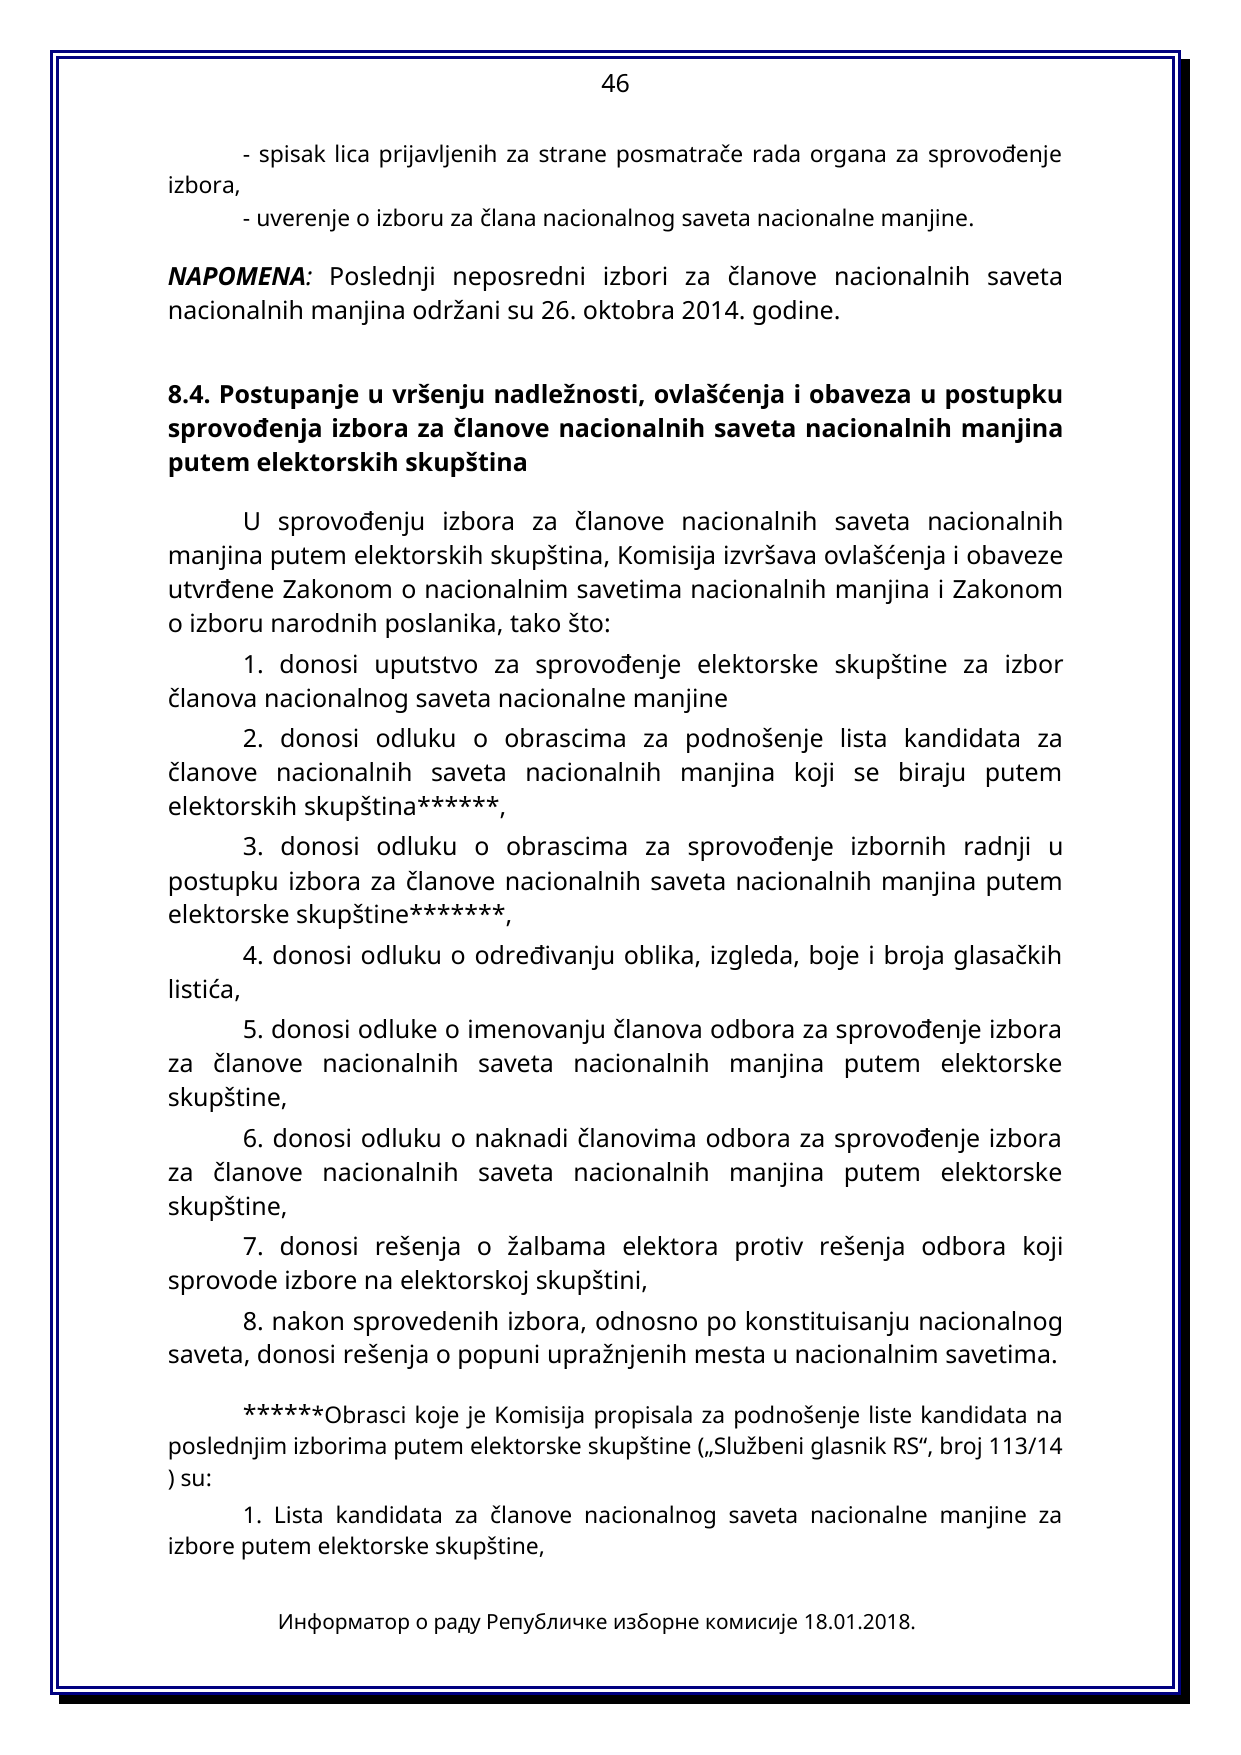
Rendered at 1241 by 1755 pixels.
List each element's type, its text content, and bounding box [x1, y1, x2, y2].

text 1. donosi uputstvo za sprovođenje elektorske skupštine za izbor članova nacionalnog saveta nacionalne manjine [168, 646, 1063, 714]
text 4. donosi odluku o određivanju oblika, izgleda, boje i broja glasačkih listića, [168, 937, 1063, 1006]
text 1. Lista kandidata za članove nacionalnog saveta nacionalne manjine za izbore putem elektorske skupštine, [168, 1499, 1063, 1562]
text 5. donosi odluke o imenovanju članova odbora za sprovođenje izbora za članove nacionalnih saveta nacionalnih manjina putem elektorske skupštine, [168, 1012, 1063, 1114]
text - uverenje o izboru za člana nacionalnog saveta nacionalne manjine. [168, 202, 1063, 233]
subtitle 8.4. Postupanje u vršenju nadležnosti, ovlašćenja i obaveza u postupku sprovođenja izbora za članove nacionalnih saveta nacionalnih manjina putem elektorskih skupština [168, 377, 1063, 479]
text U sprovođenju izbora za članove nacionalnih saveta nacionalnih manjina putem elektorskih skupština, Komisija izvršava ovlašćenja i obaveze utvrđene Zakonom o nacionalnim savetima nacionalnih manjina i Zakonom o izboru narodnih poslanika, tako što: [168, 504, 1063, 640]
text ******Obrasci koje je Komisija propisala za podnošenje liste kandidata na poslednjim izborima putem elektorske skupštine („Službeni glasnik RS“, broj 113/14 ) su: [168, 1396, 1063, 1493]
text NAPOMENA: Poslednji neposredni izbori za članove nacionalnih saveta nacionalnih manjina održani su 26. oktobra 2014. godine. [168, 258, 1063, 327]
text 8. nakon sprovedenih izbora, odnosno po konstituisanju nacionalnog saveta, donosi rešenja o popuni upražnjenih mesta u nacionalnim savetima. [168, 1303, 1063, 1371]
text 2. donosi odluku o obrascima za podnošenje lista kandidata za članove nacionalnih saveta nacionalnih manjina koji se biraju putem elektorskih skupština******, [168, 721, 1063, 823]
text 6. donosi odluku o naknadi članovima odbora za sprovođenje izbora za članove nacionalnih saveta nacionalnih manjina putem elektorske skupštine, [168, 1120, 1063, 1222]
text 7. donosi rešenja o žalbama elektora protiv rešenja odbora koji sprovode izbore na elektorskoj skupštini, [168, 1229, 1063, 1297]
text - spisak lica prijavljenih za strane posmatrače rada organa za sprovođenje izbora, [168, 138, 1063, 200]
text 3. donosi odluku o obrascima za sprovođenje izbornih radnji u postupku izbora za članove nacionalnih saveta nacionalnih manjina putem elektorske skupštine*******, [168, 829, 1063, 931]
